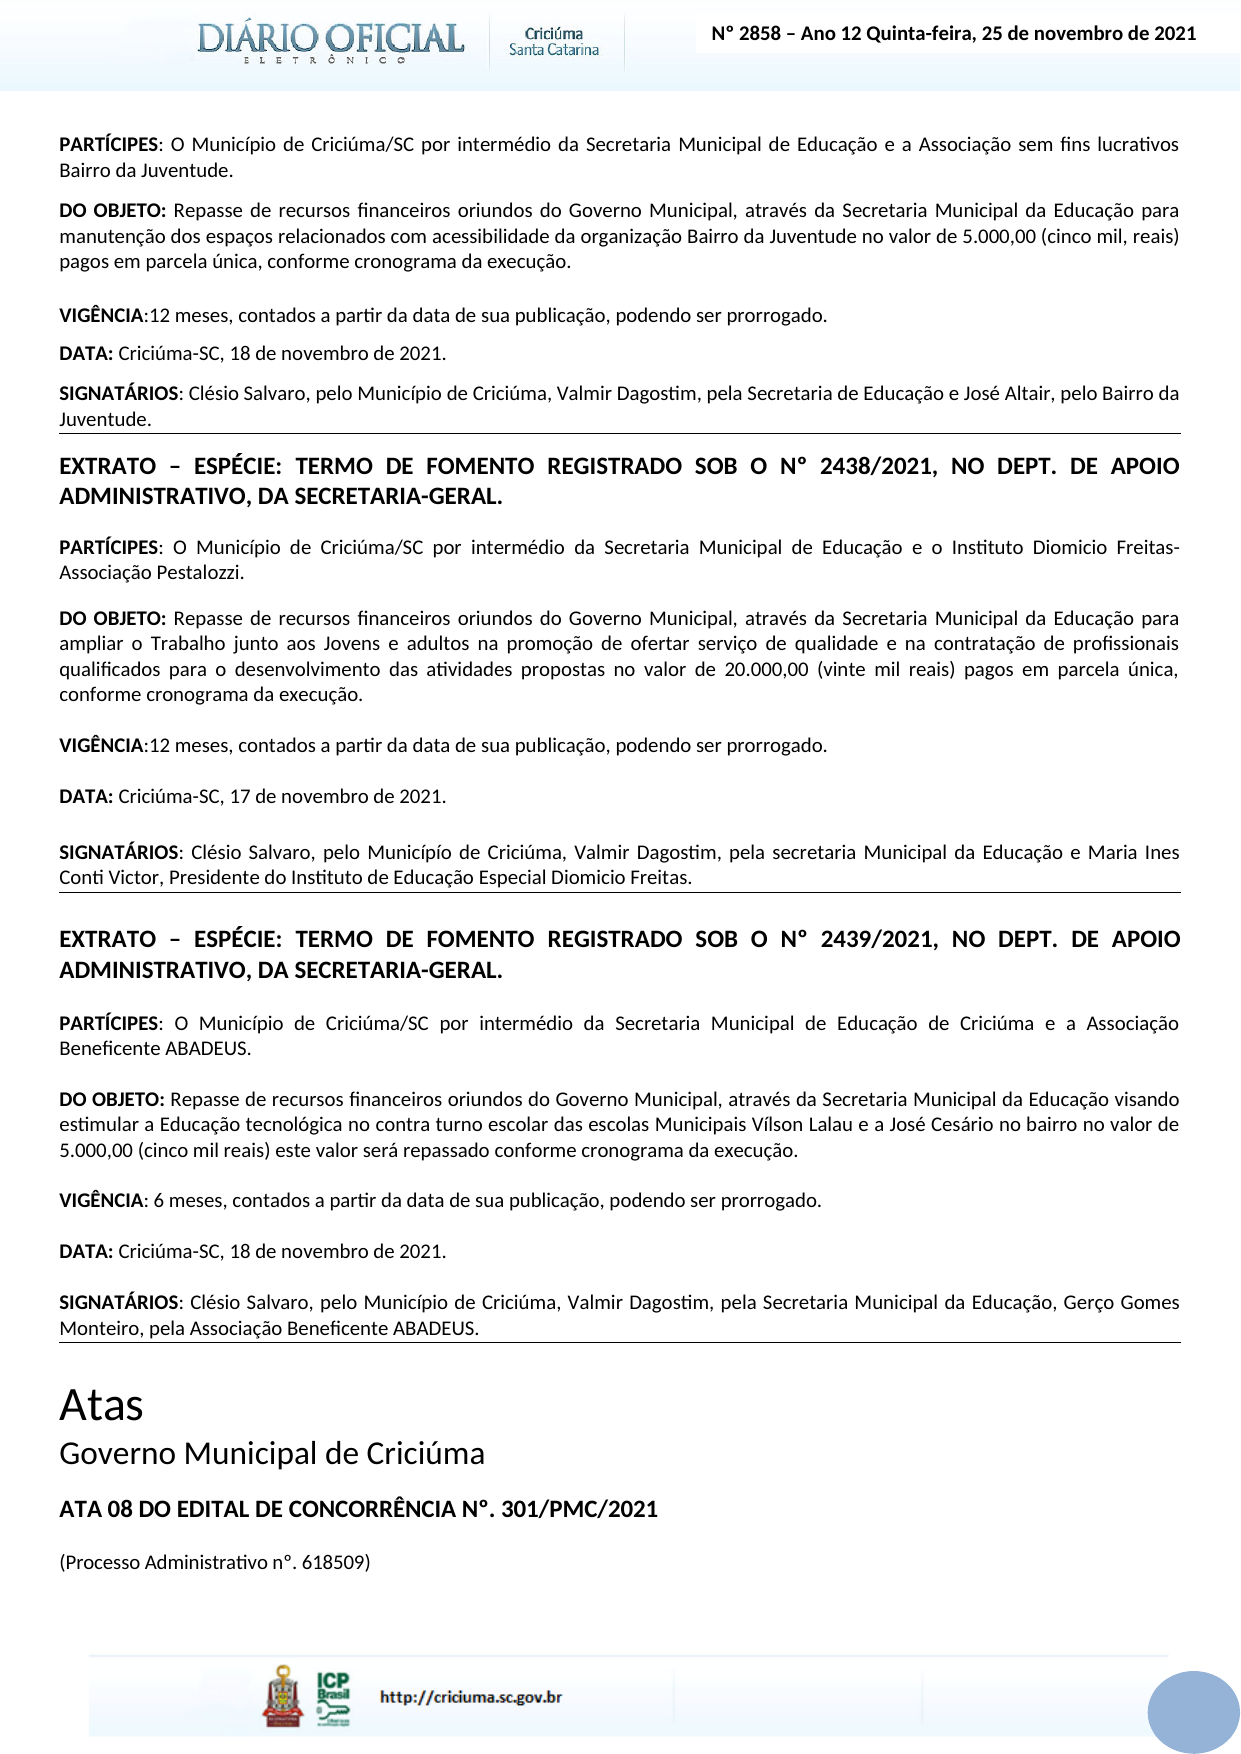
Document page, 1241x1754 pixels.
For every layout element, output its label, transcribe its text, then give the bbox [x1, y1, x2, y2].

text VIGÊNCIA:12 meses, contados a partir da data de sua publicação, podendo ser prorrogado. [59, 302, 1181, 327]
text ATA 08 DO EDITAL DE CONCORRÊNCIA Nº. 301/PMC/2021 [59, 1493, 1183, 1524]
text DO OBJETO: Repasse de recursos financeiros oriundos do Governo Municipal, através da Secretaria Municipal da Educação para manutenção dos espaços relacionados com acessibilidade da organização Bairro da Juventude no valor de 5.000,00 (cinco mil, reais) pagos em parcela única, conforme cronograma da execução. [59, 197, 1181, 274]
text Atas [59, 1374, 1181, 1432]
text EXTRATO – ESPÉCIE: TERMO DE FOMENTO REGISTRADO SOB O Nº 2438/2021, NO DEPT. DE APOIO ADMINISTRATIVO, DA SECRETARIA-GERAL. [59, 450, 1181, 511]
text DO OBJETO: Repasse de recursos financeiros oriundos do Governo Municipal, através da Secretaria Municipal da Educação visando estimular a Educação tecnológica no contra turno escolar das escolas Municipais Vílson Lalau e a José Cesário no bairro no valor de 5.000,00 (cinco mil reais) este valor será repassado conforme cronograma da execução. [59, 1086, 1181, 1162]
text PARTÍCIPES: O Município de Criciúma/SC por intermédio da Secretaria Municipal de Educação e a Associação sem fins lucrativos Bairro da Juventude. [59, 131, 1181, 182]
text DATA: Criciúma-SC, 17 de novembro de 2021. [59, 783, 1181, 808]
text PARTÍCIPES: O Município de Criciúma/SC por intermédio da Secretaria Municipal de Educação de Criciúma e a Associação Beneficente ABADEUS. [59, 1010, 1181, 1061]
text DO OBJETO: Repasse de recursos financeiros oriundos do Governo Municipal, através da Secretaria Municipal da Educação para ampliar o Trabalho junto aos Jovens e adultos na promoção de ofertar serviço de qualidade e na contratação de profissionais qualificados para o desenvolvimento das atividades propostas no valor de 20.000,00 (vinte mil reais) pagos em parcela única, conforme cronograma da execução. [59, 605, 1181, 707]
text VIGÊNCIA:12 meses, contados a partir da data de sua publicação, podendo ser prorrogado. [59, 732, 1181, 757]
text SIGNATÁRIOS: Clésio Salvaro, pelo Município de Criciúma, Valmir Dagostim, pela Secretaria Municipal da Educação, Gerço Gomes Monteiro, pela Associação Beneficente ABADEUS. [59, 1289, 1181, 1342]
text PARTÍCIPES: O Município de Criciúma/SC por intermédio da Secretaria Municipal de Educação e o Instituto Diomicio Freitas-Associação Pestalozzi. [59, 534, 1181, 585]
text DATA: Criciúma-SC, 18 de novembro de 2021. [59, 340, 1181, 365]
text EXTRATO – ESPÉCIE: TERMO DE FOMENTO REGISTRADO SOB O Nº 2439/2021, NO DEPT. DE APOIO ADMINISTRATIVO, DA SECRETARIA-GERAL. [59, 923, 1181, 984]
text SIGNATÁRIOS: Clésio Salvaro, pelo Municípío de Criciúma, Valmir Dagostim, pela secretaria Municipal da Educação e Maria Ines Conti Victor, Presidente do Instituto de Educação Especial Diomicio Freitas. [59, 839, 1181, 892]
text SIGNATÁRIOS: Clésio Salvaro, pelo Município de Criciúma, Valmir Dagostim, pela Secretaria de Educação e José Altair, pelo Bairro da Juventude. [59, 381, 1181, 433]
text VIGÊNCIA: 6 meses, contados a partir da data de sua publicação, podendo ser prorrogado. [59, 1188, 1181, 1213]
text DATA: Criciúma-SC, 18 de novembro de 2021. [59, 1238, 1181, 1264]
text Governo Municipal de Criciúma [59, 1432, 1181, 1473]
text (Processo Administrativo nº. 618509) [59, 1549, 1183, 1575]
